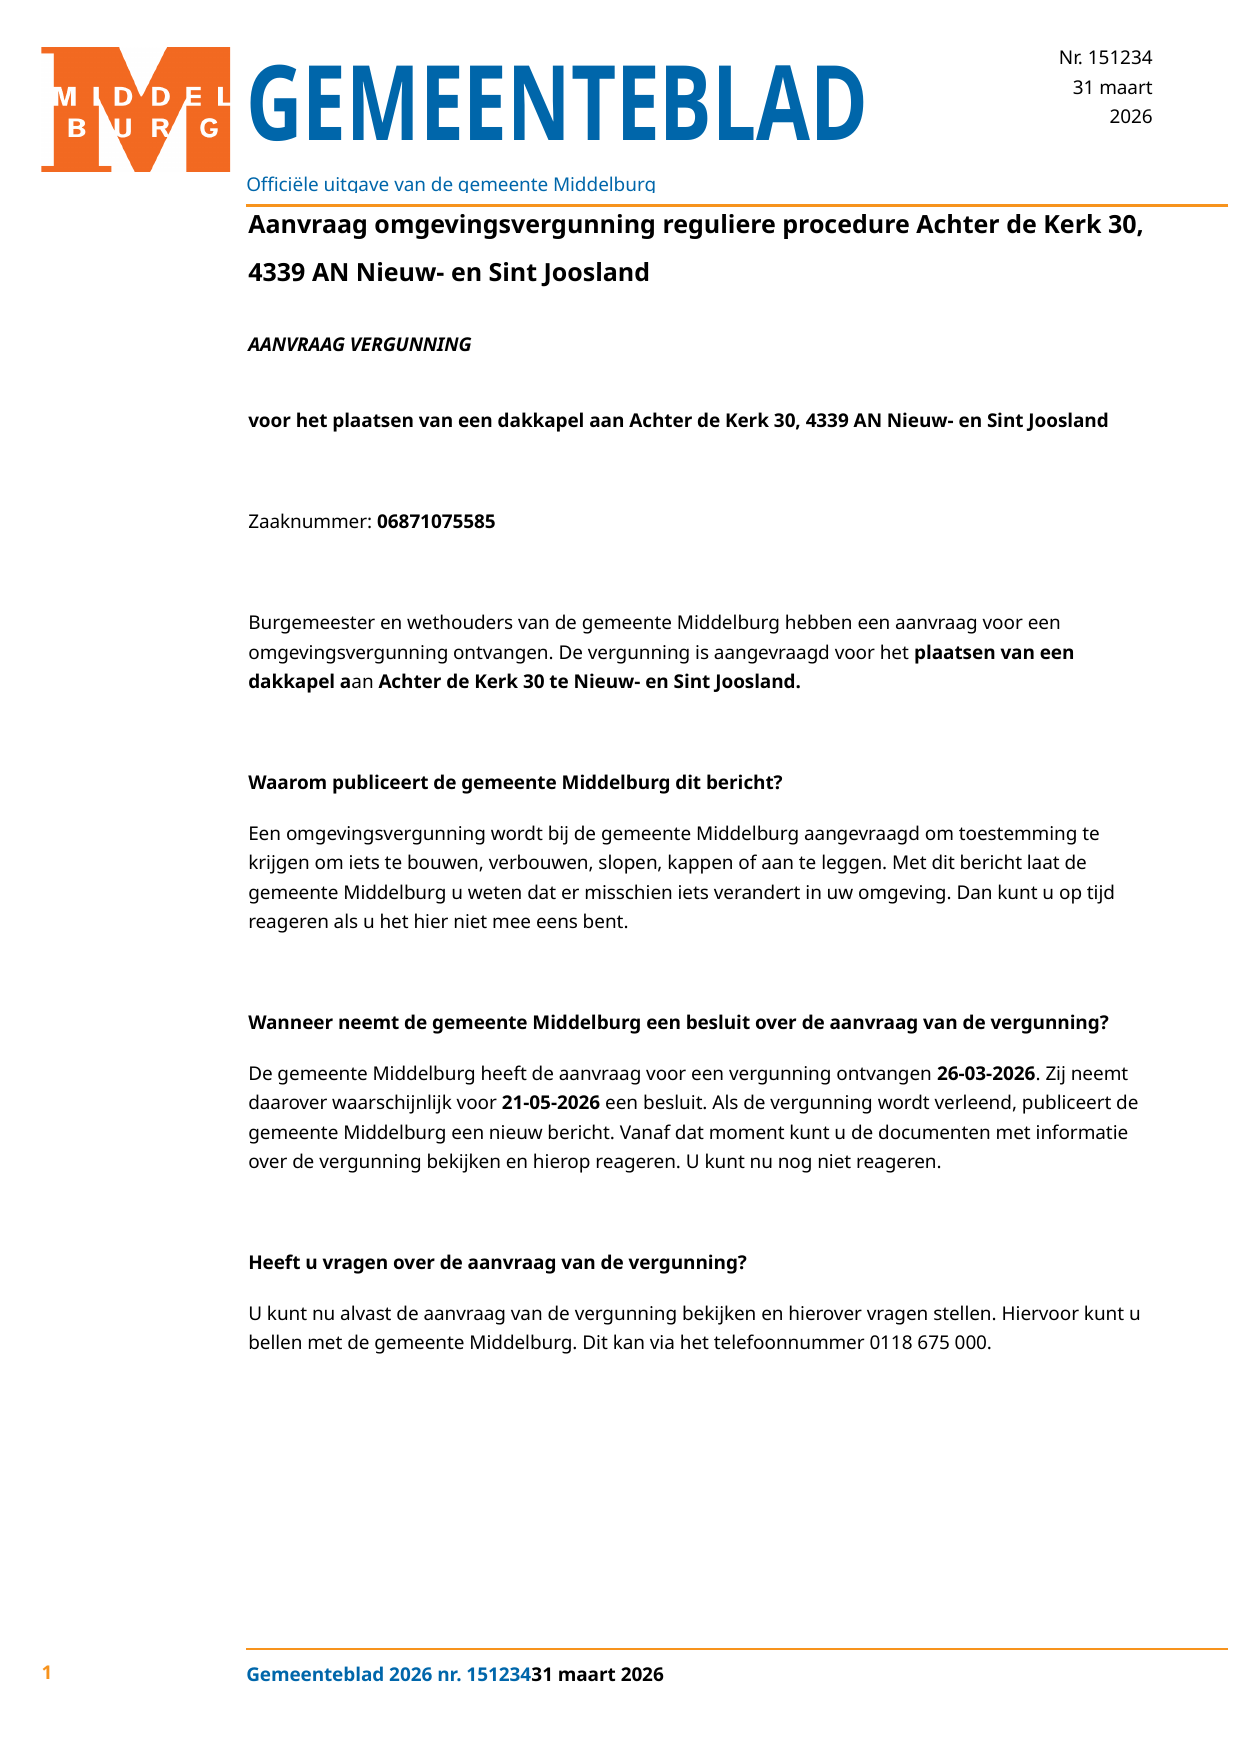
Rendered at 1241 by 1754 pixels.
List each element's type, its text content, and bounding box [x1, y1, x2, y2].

text voor het plaatsen van een dakkapel aan Achter de Kerk 30, 4339 AN Nieuw- en Sint Joosland [248, 408, 1152, 433]
text Aanvraag omgevingsvergunning reguliere procedure Achter de Kerk 30, 4339 AN Nieuw- en Sint Joosland [248, 207, 1152, 288]
text Wanneer neemt de gemeente Middelburg een besluit over de aanvraag van de vergunning? [248, 1009, 1152, 1035]
text U kunt nu alvast de aanvraag van de vergunning bekijken en hierover vragen stellen. Hiervoor kunt u bellen met de gemeente Middelburg. Dit kan via het telefoonnummer 0118 675 000. [248, 1300, 1152, 1355]
text Zaaknummer: 06871075585 [248, 508, 1152, 534]
picture [41, 47, 231, 172]
text AANVRAAG VERGUNNING [248, 331, 1152, 357]
text Een omgevingsvergunning wordt bij de gemeente Middelburg aangevraagd om toestemming te krijgen om iets te bouwen, verbouwen, slopen, kappen of aan te leggen. Met dit bericht laat de gemeente Middelburg u weten dat er misschien iets verandert in uw omgeving. Dan kunt u op tijd reageren als u het hier niet mee eens bent. [248, 820, 1152, 934]
text De gemeente Middelburg heeft de aanvraag voor een vergunning ontvangen 26-03-2026. Zij neemt daarover waarschijnlijk voor 21-05-2026 een besluit. Als de vergunning wordt verleend, publiceert de gemeente Middelburg een nieuw bericht. Vanaf dat moment kunt u de documenten met informatie over de vergunning bekijken en hierop reageren. U kunt nu nog niet reageren. [248, 1060, 1152, 1174]
text Burgemeester en wethouders van de gemeente Middelburg hebben een aanvraag voor een omgevingsvergunning ontvangen. De vergunning is aangevraagd voor het plaatsen van een dakkapel aan Achter de Kerk 30 te Nieuw- en Sint Joosland. [248, 609, 1152, 694]
text Waarom publiceert de gemeente Middelburg dit bericht? [248, 769, 1152, 795]
text Heeft u vragen over de aanvraag van de vergunning? [248, 1249, 1152, 1275]
